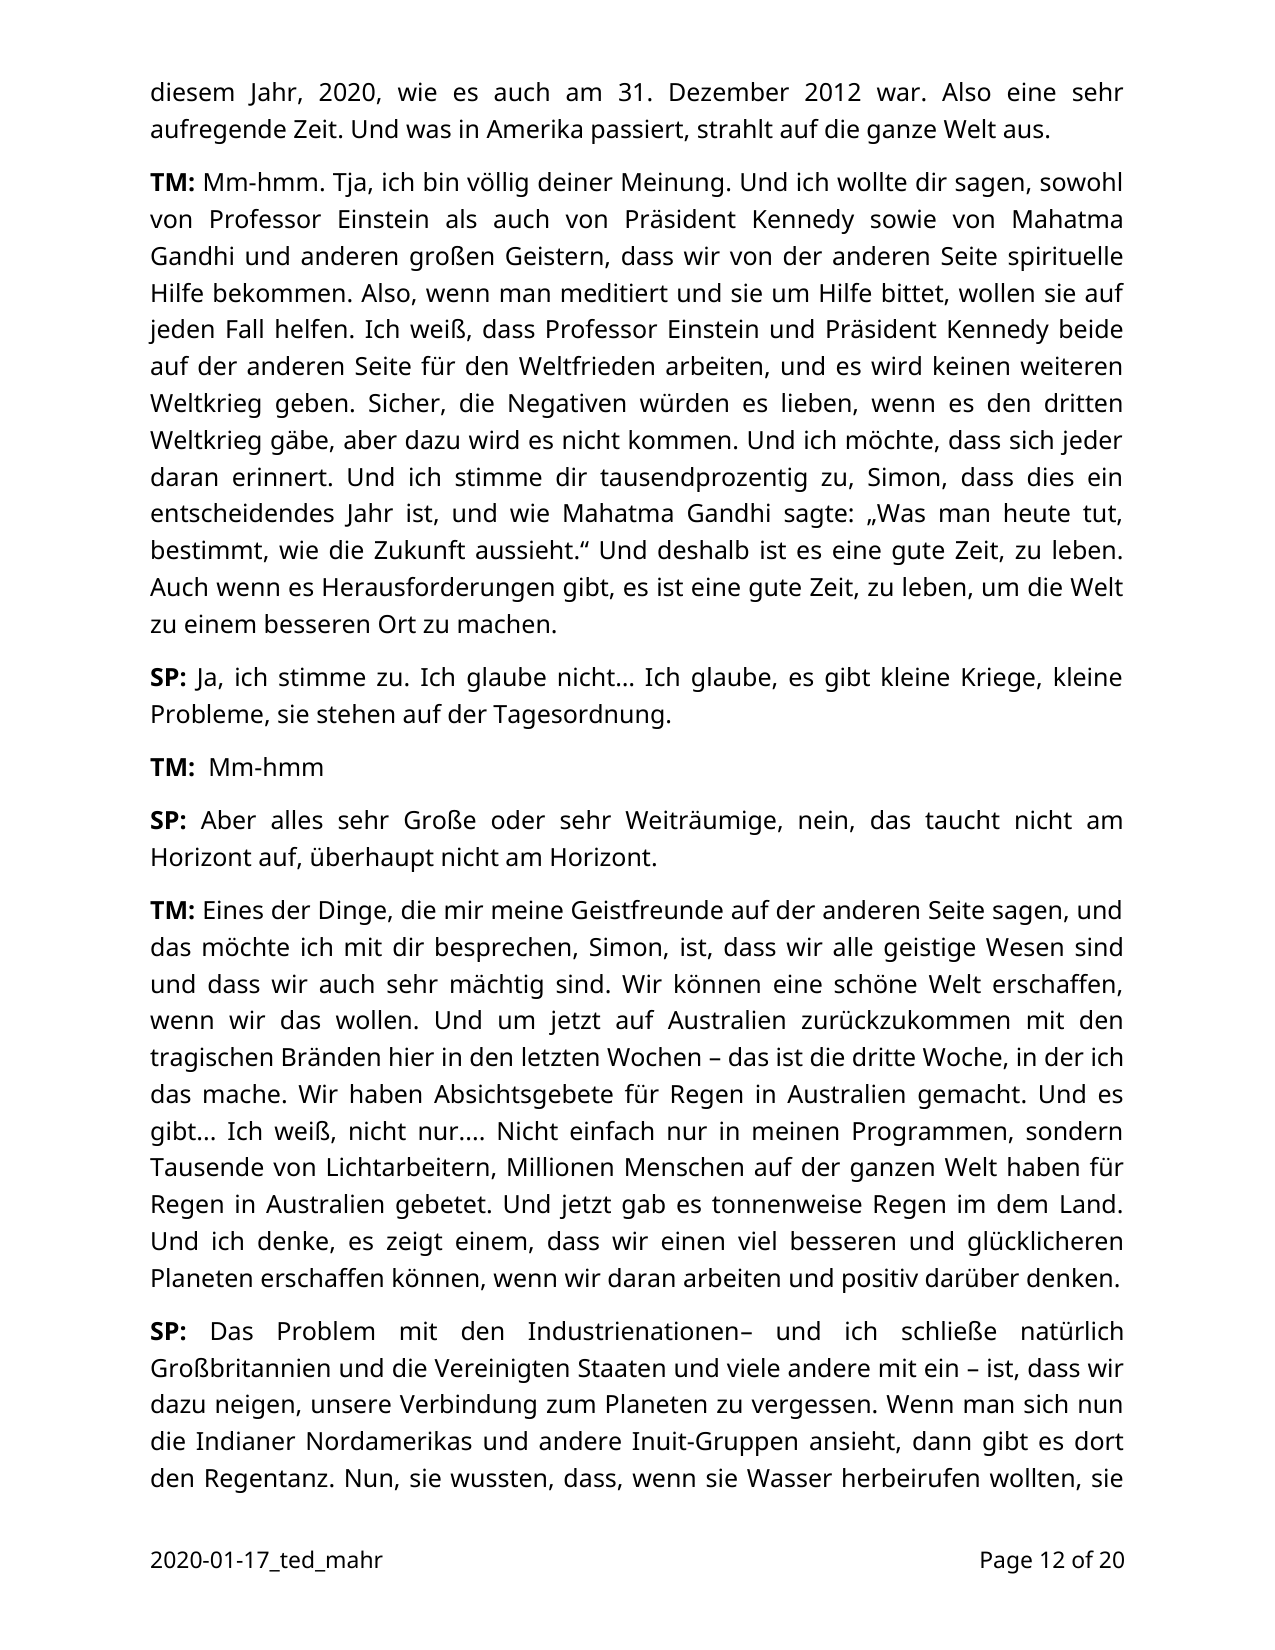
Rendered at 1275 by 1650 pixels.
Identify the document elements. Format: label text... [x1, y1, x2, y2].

text SP: Aber alles sehr Große oder sehr Weiträumige, nein, das taucht nicht am Horizont auf, überhaupt nicht am Horizont. [150, 803, 1125, 873]
text TM: Mm-hmm [150, 749, 1125, 783]
text SP: Das Problem mit den Industrienationen– und ich schließe natürlich Großbritannien und die Vereinigten Staaten und viele andere mit ein – ist, dass wir dazu neigen, unsere Verbindung zum Planeten zu vergessen. Wenn man sich nun die Indianer Nordamerikas und andere Inuit-Gruppen ansieht, dann gibt es dort den Regentanz. Nun, sie wussten, dass, wenn sie Wasser herbeirufen wollten, sie [150, 1314, 1125, 1495]
text diesem Jahr, 2020, wie es auch am 31. Dezember 2012 war. Also eine sehr aufregende Zeit. Und was in Amerika passiert, strahlt auf die ganze Welt aus. [150, 75, 1125, 146]
text TM: Mm-hmm. Tja, ich bin völlig deiner Meinung. Und ich wollte dir sagen, sowohl von Professor Einstein als auch von Präsident Kennedy sowie von Mahatma Gandhi und anderen großen Geistern, dass wir von der anderen Seite spirituelle Hilfe bekommen. Also, wenn man meditiert und sie um Hilfe bittet, wollen sie auf jeden Fall helfen. Ich weiß, dass Professor Einstein und Präsident Kennedy beide auf der anderen Seite für den Weltfrieden arbeiten, und es wird keinen weiteren Weltkrieg geben. Sicher, die Negativen würden es lieben, wenn es den dritten Weltkrieg gäbe, aber dazu wird es nicht kommen. Und ich möchte, dass sich jeder daran erinnert. Und ich stimme dir tausendprozentig zu, Simon, dass dies ein entscheidendes Jahr ist, und wie Mahatma Gandhi sagte: „Was man heute tut, bestimmt, wie die Zukunft aussieht.“ Und deshalb ist es eine gute Zeit, zu leben. Auch wenn es Herausforderungen gibt, es ist eine gute Zeit, zu leben, um die Welt zu einem besseren Ort zu machen. [150, 165, 1125, 640]
text TM: Eines der Dinge, die mir meine Geistfreunde auf der anderen Seite sagen, und das möchte ich mit dir besprechen, Simon, ist, dass wir alle geistige Wesen sind und dass wir auch sehr mächtig sind. Wir können eine schöne Welt erschaffen, wenn wir das wollen. Und um jetzt auf Australien zurückzukommen mit den tragischen Bränden hier in den letzten Wochen – das ist die dritte Woche, in der ich das mache. Wir haben Absichtsgebete für Regen in Australien gemacht. Und es gibt... Ich weiß, nicht nur.... Nicht einfach nur in meinen Programmen, sondern Tausende von Lichtarbeitern, Millionen Menschen auf der ganzen Welt haben für Regen in Australien gebetet. Und jetzt gab es tonnenweise Regen im dem Land. Und ich denke, es zeigt einem, dass wir einen viel besseren und glücklicheren Planeten erschaffen können, wenn wir daran arbeiten und positiv darüber denken. [150, 893, 1125, 1294]
text SP: Ja, ich stimme zu. Ich glaube nicht… Ich glaube, es gibt kleine Kriege, kleine Probleme, sie stehen auf der Tagesordnung. [150, 659, 1125, 730]
